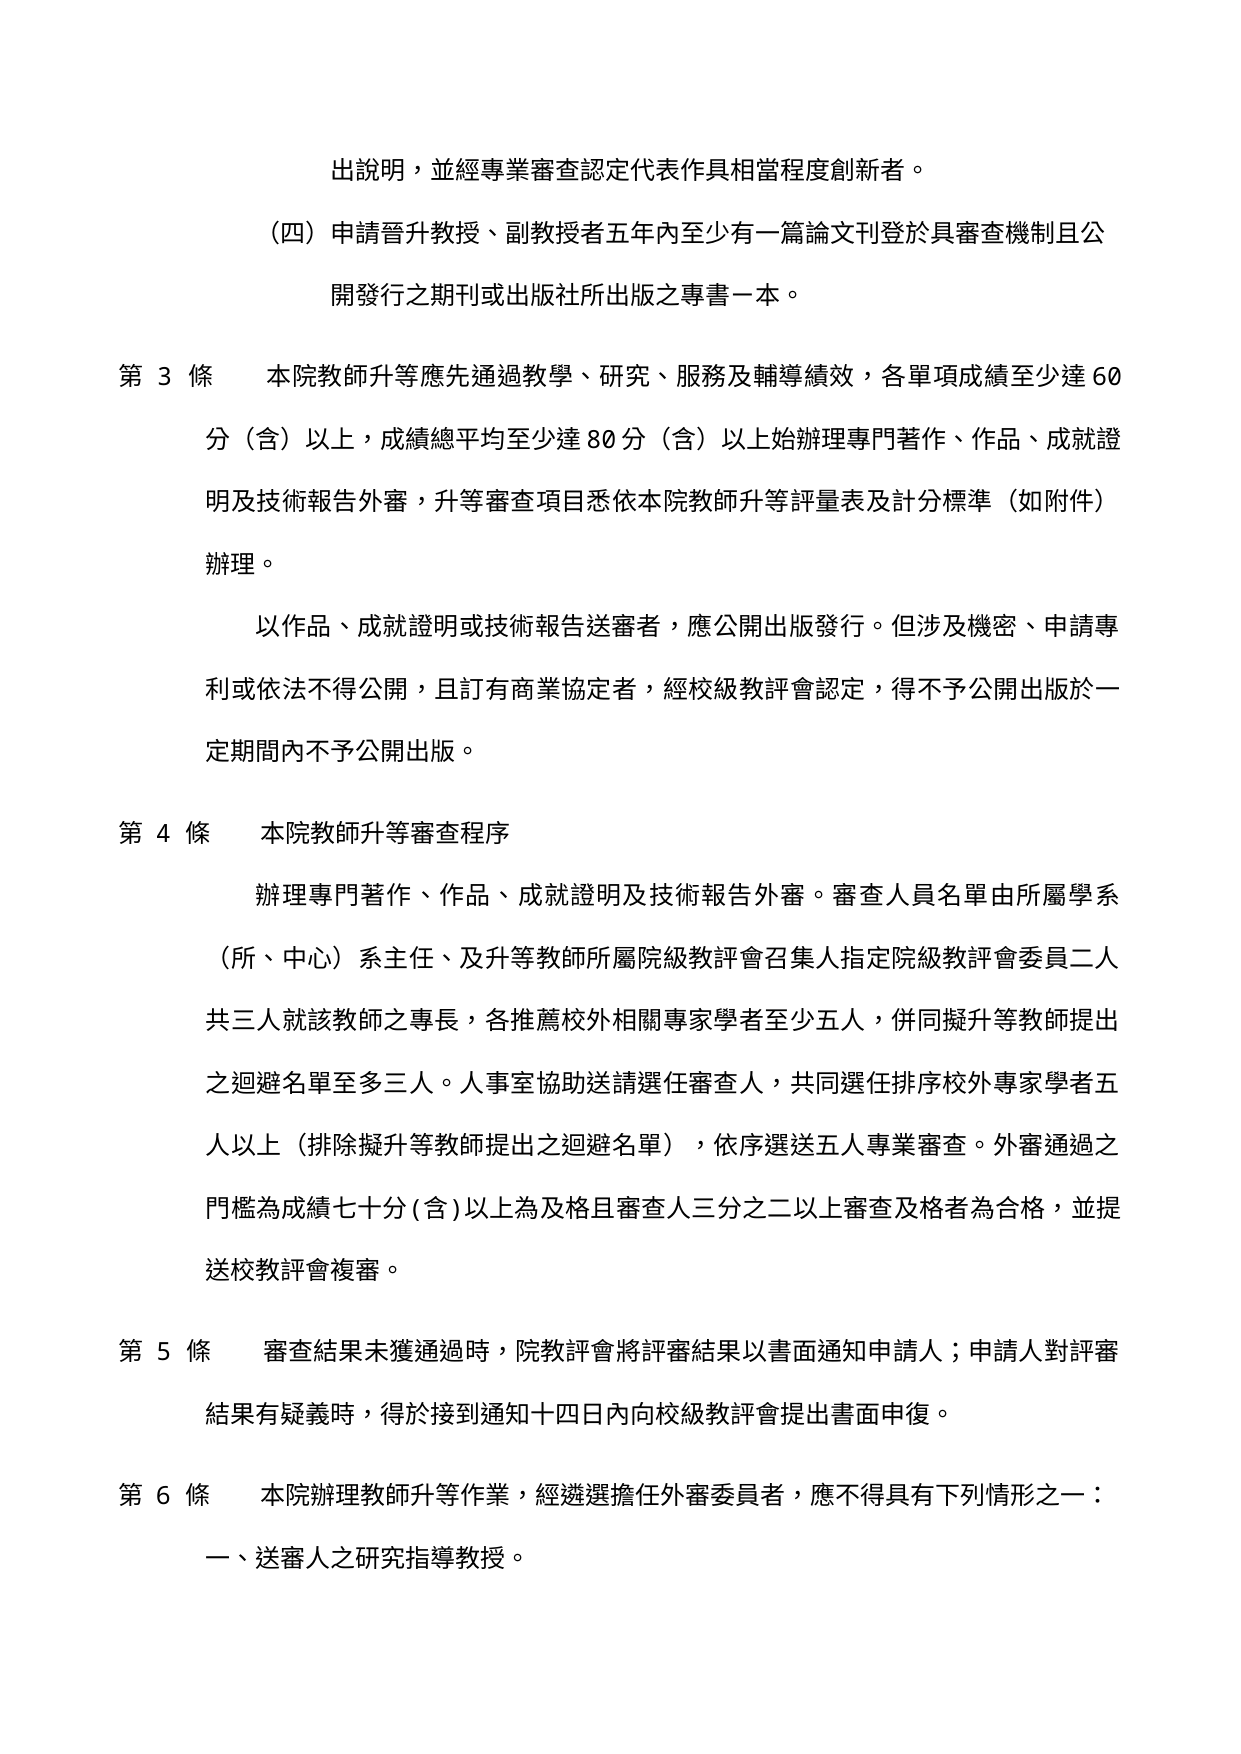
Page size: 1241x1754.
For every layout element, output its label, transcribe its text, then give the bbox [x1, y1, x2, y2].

text 第 6 條 本院辦理教師升等作業，經遴選擔任外審委員者，應不得具有下列情形之一： [118, 1452, 1122, 1514]
text 一、送審人之研究指導教授。 [206, 1514, 1122, 1577]
text 第 4 條 本院教師升等審查程序 [118, 789, 1122, 852]
text 第 3 條 本院教師升等應先通過教學、研究、服務及輔導績效，各單項成績至少達60分（含）以上，成績總平均至少達80分（含）以上始辦理專門著作、作品、成就證明及技術報告外審，升等審查項目悉依本院教師升等評量表及計分標準（如附件）辦理。 [118, 333, 1122, 583]
text （四）申請晉升教授、副教授者五年內至少有一篇論文刊登於具審查機制且公開發行之期刊或出版社所出版之專書ㄧ本。 [256, 189, 1122, 314]
text 第 5 條 審查結果未獲通過時，院教評會將評審結果以書面通知申請人；申請人對評審結果有疑義時，得於接到通知十四日內向校級教評會提出書面申復。 [118, 1308, 1122, 1433]
text 以作品、成就證明或技術報告送審者，應公開出版發行。但涉及機密、申請專利或依法不得公開，且訂有商業協定者，經校級教評會認定，得不予公開出版於一定期間內不予公開出版。 [206, 583, 1122, 771]
text 出說明，並經專業審查認定代表作具相當程度創新者。 [256, 127, 1122, 189]
text 辦理專門著作、作品、成就證明及技術報告外審。審查人員名單由所屬學系（所、中心）系主任、及升等教師所屬院級教評會召集人指定院級教評會委員二人共三人就該教師之專長，各推薦校外相關專家學者至少五人，併同擬升等教師提出之迴避名單至多三人。人事室協助送請選任審查人，共同選任排序校外專家學者五人以上（排除擬升等教師提出之迴避名單），依序選送五人專業審查。外審通過之門檻為成績七十分(含)以上為及格且審查人三分之二以上審查及格者為合格，並提送校教評會複審。 [206, 852, 1122, 1289]
